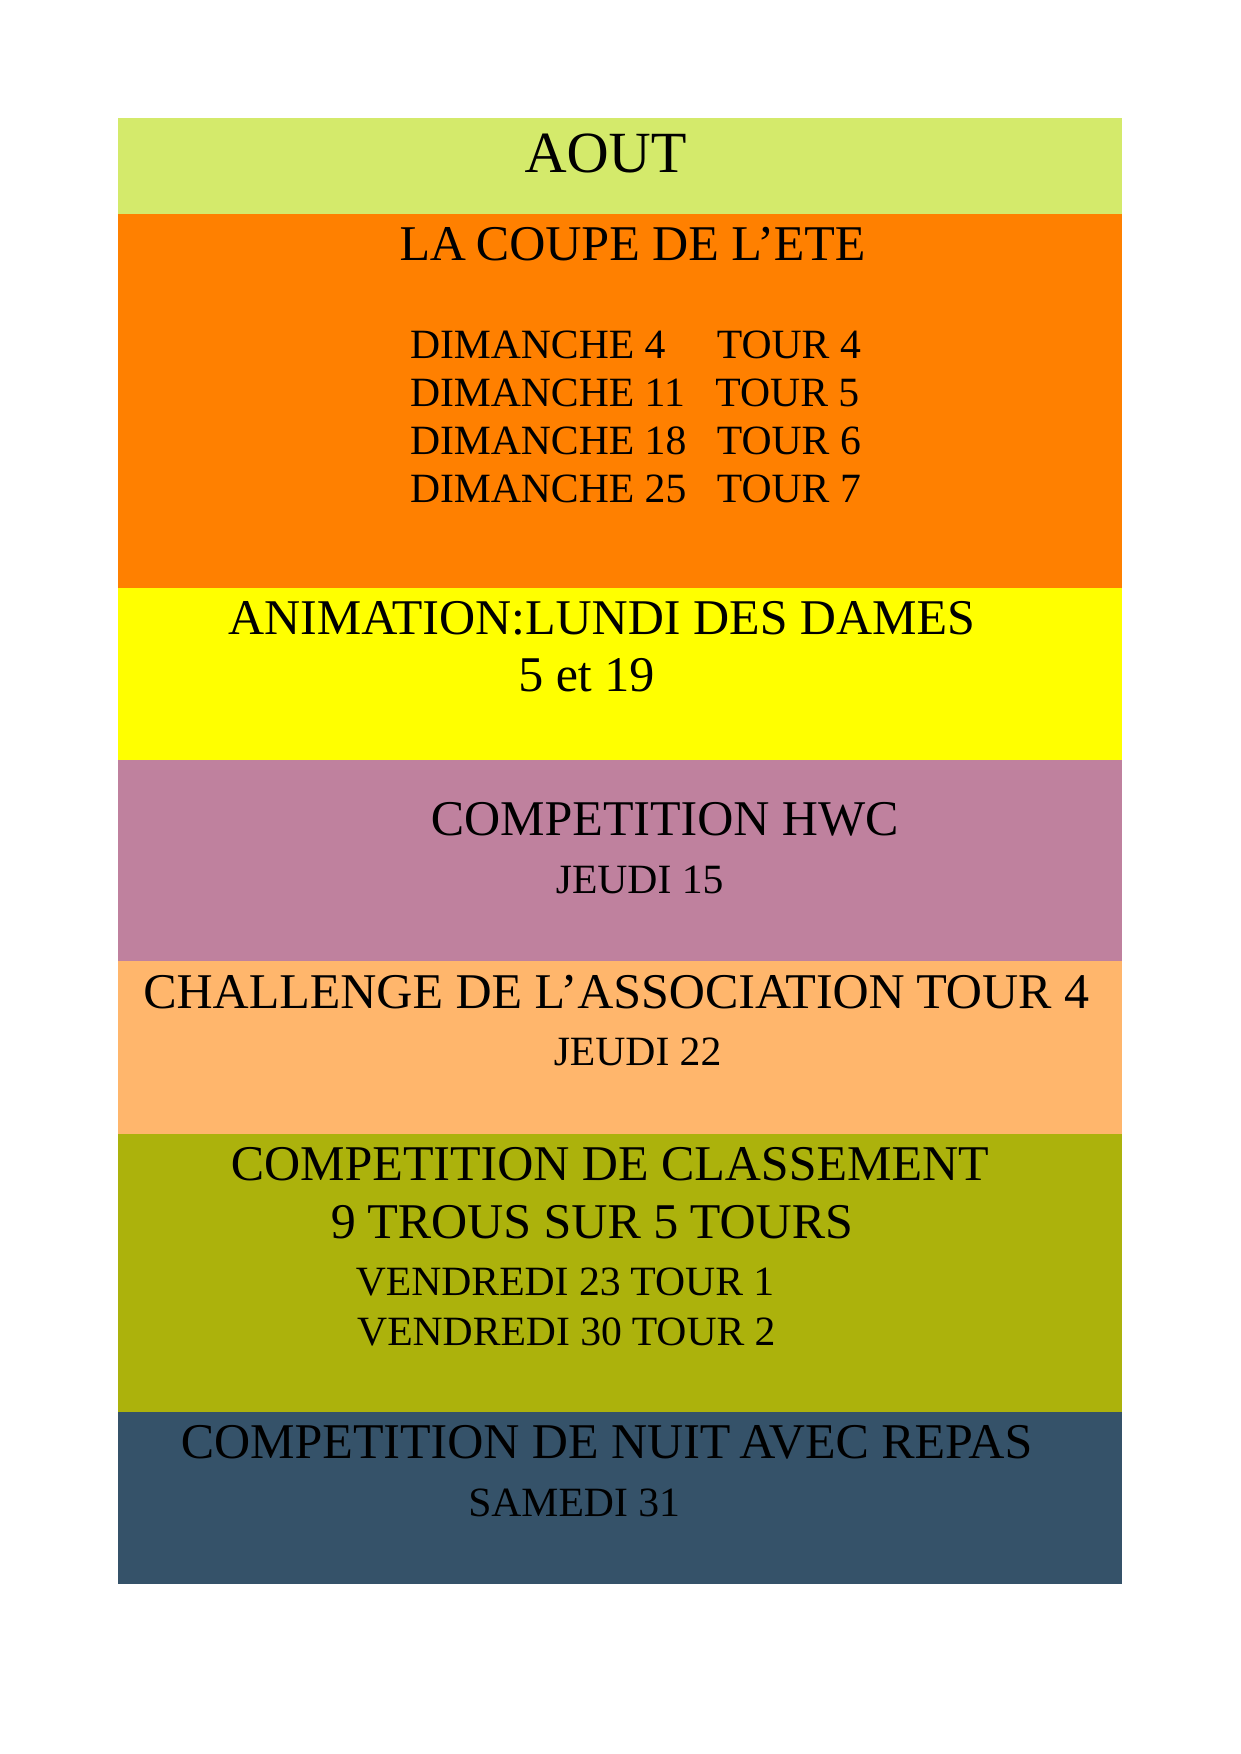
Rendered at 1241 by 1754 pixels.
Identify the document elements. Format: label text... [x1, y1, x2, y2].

table_header AOUT [118, 118, 1122, 214]
table_cell COMPETITION DE CLASSEMENT 9 TROUS SUR 5 TOURS VENDREDI 23 TOUR 1 VENDREDI 30 TOUR 2 [118, 1134, 1122, 1412]
table_cell LA COUPE DE L’ETE DIMANCHE 4 TOUR 4 DIMANCHE 11 TOUR 5 DIMANCHE 18 TOUR 6 DIMANCHE 25 TOUR 7 [118, 214, 1122, 588]
table_cell COMPETITION DE NUIT AVEC REPAS SAMEDI 31 [118, 1412, 1122, 1584]
table_cell ANIMATION:LUNDI DES DAMES 5 et 19 [118, 588, 1122, 760]
table_cell CHALLENGE DE L’ASSOCIATION TOUR 4 JEUDI 22 [118, 961, 1122, 1134]
table_cell COMPETITION HWC JEUDI 15 [118, 760, 1122, 961]
